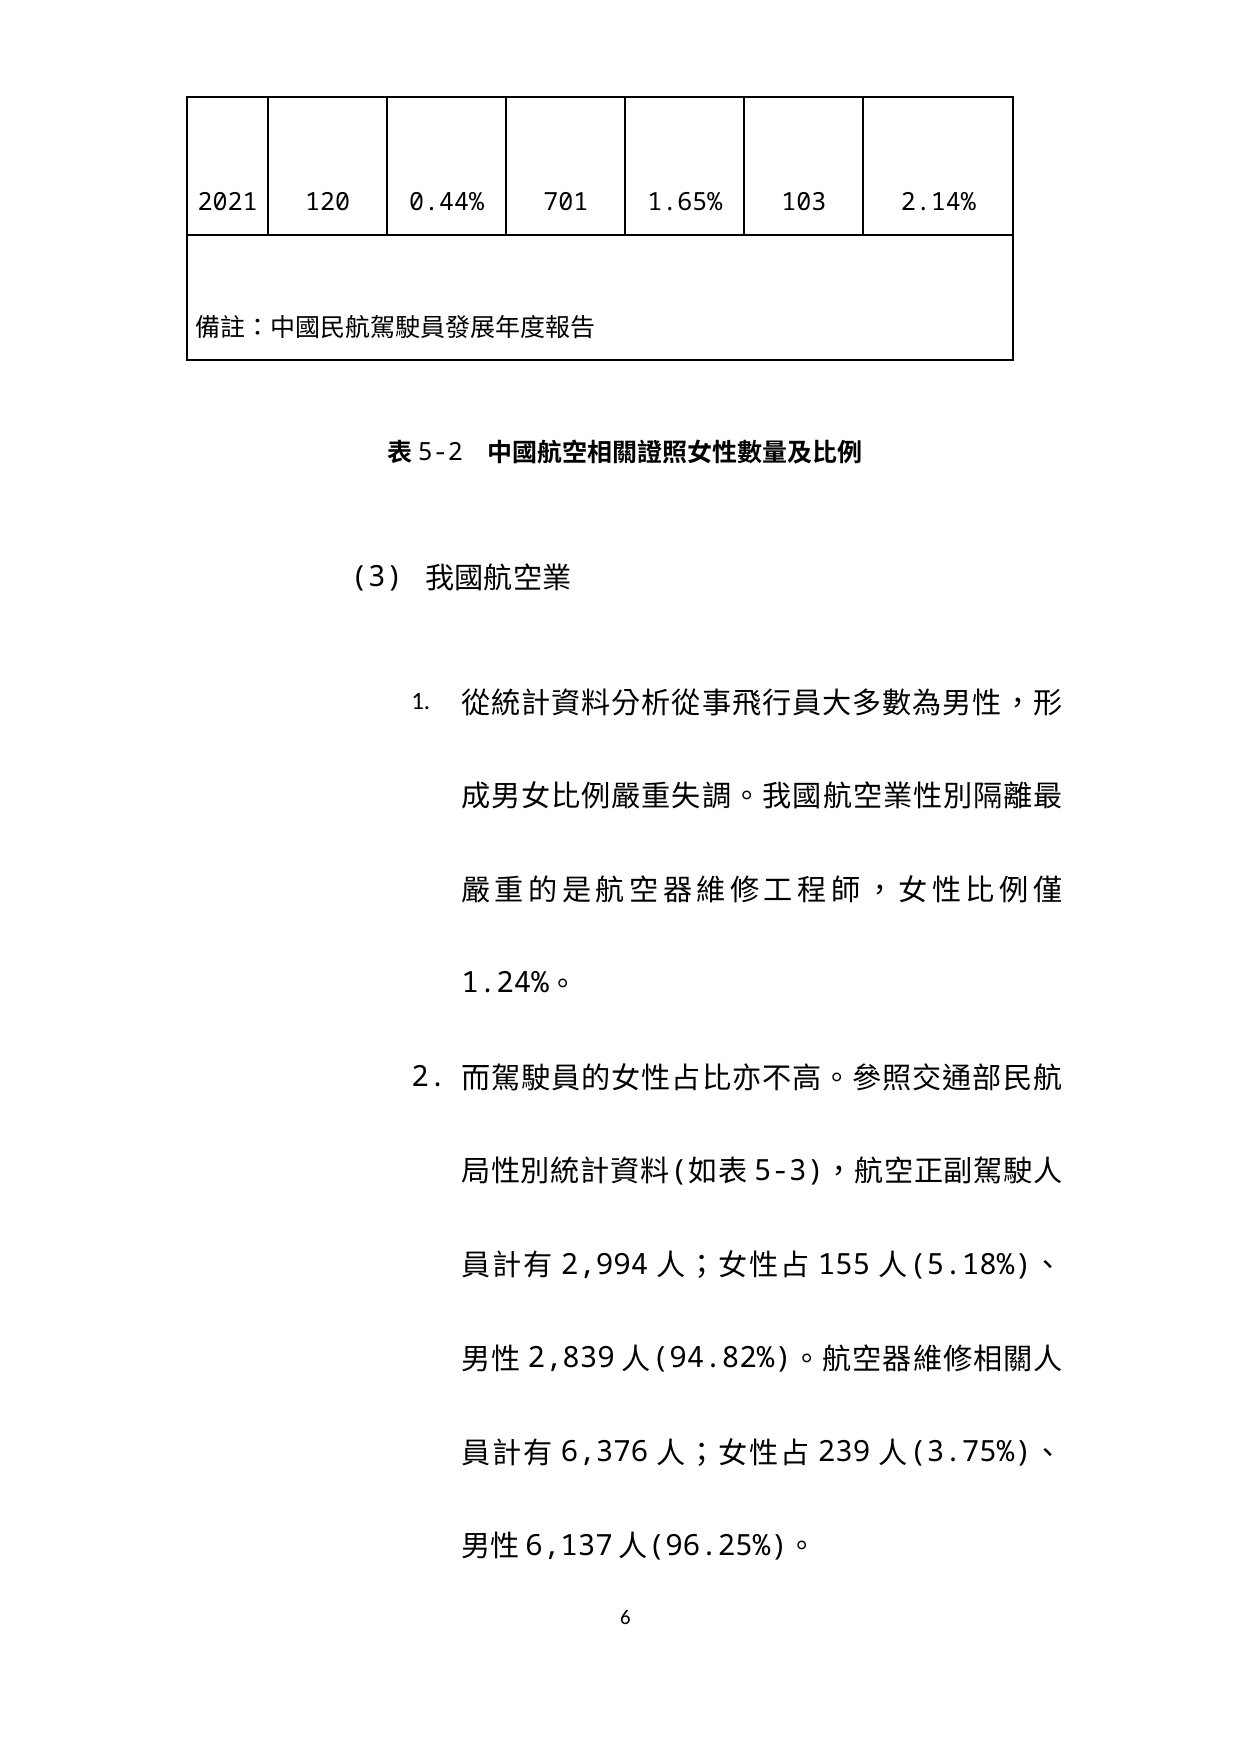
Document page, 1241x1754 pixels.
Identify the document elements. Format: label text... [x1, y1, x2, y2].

list 而駕駛員的女性占比亦不高。參照交通部民航局性別統計資料(如表5-3)，航空正副駕駛人員計有2,994人；女性占155人(5.18%)、男性2,839人(94.82%)。航空器維修相關人員計有6,376人；女性占239人(3.75%)、男性6,137人(96.25%)。 [411, 1034, 1063, 1565]
table_cell 120 [269, 98, 386, 234]
table_cell 0.44% [388, 98, 505, 234]
table_cell 2021 [188, 98, 267, 234]
table_cell 1.65% [626, 98, 743, 234]
list 我國航空業 [350, 534, 1063, 596]
table_cell 701 [507, 98, 624, 234]
table_cell 2.14% [864, 98, 1012, 234]
table_cell 備註：中國民航駕駛員發展年度報告 [188, 236, 1012, 359]
list 從統計資料分析從事飛行員大多數為男性，形成男女比例嚴重失調。我國航空業性別隔離最嚴重的是航空器維修工程師，女性比例僅1.24%。 [411, 659, 1063, 1002]
text 表5-2 中國航空相關證照女性數量及比例 [187, 409, 1063, 471]
table_cell 103 [745, 98, 862, 234]
